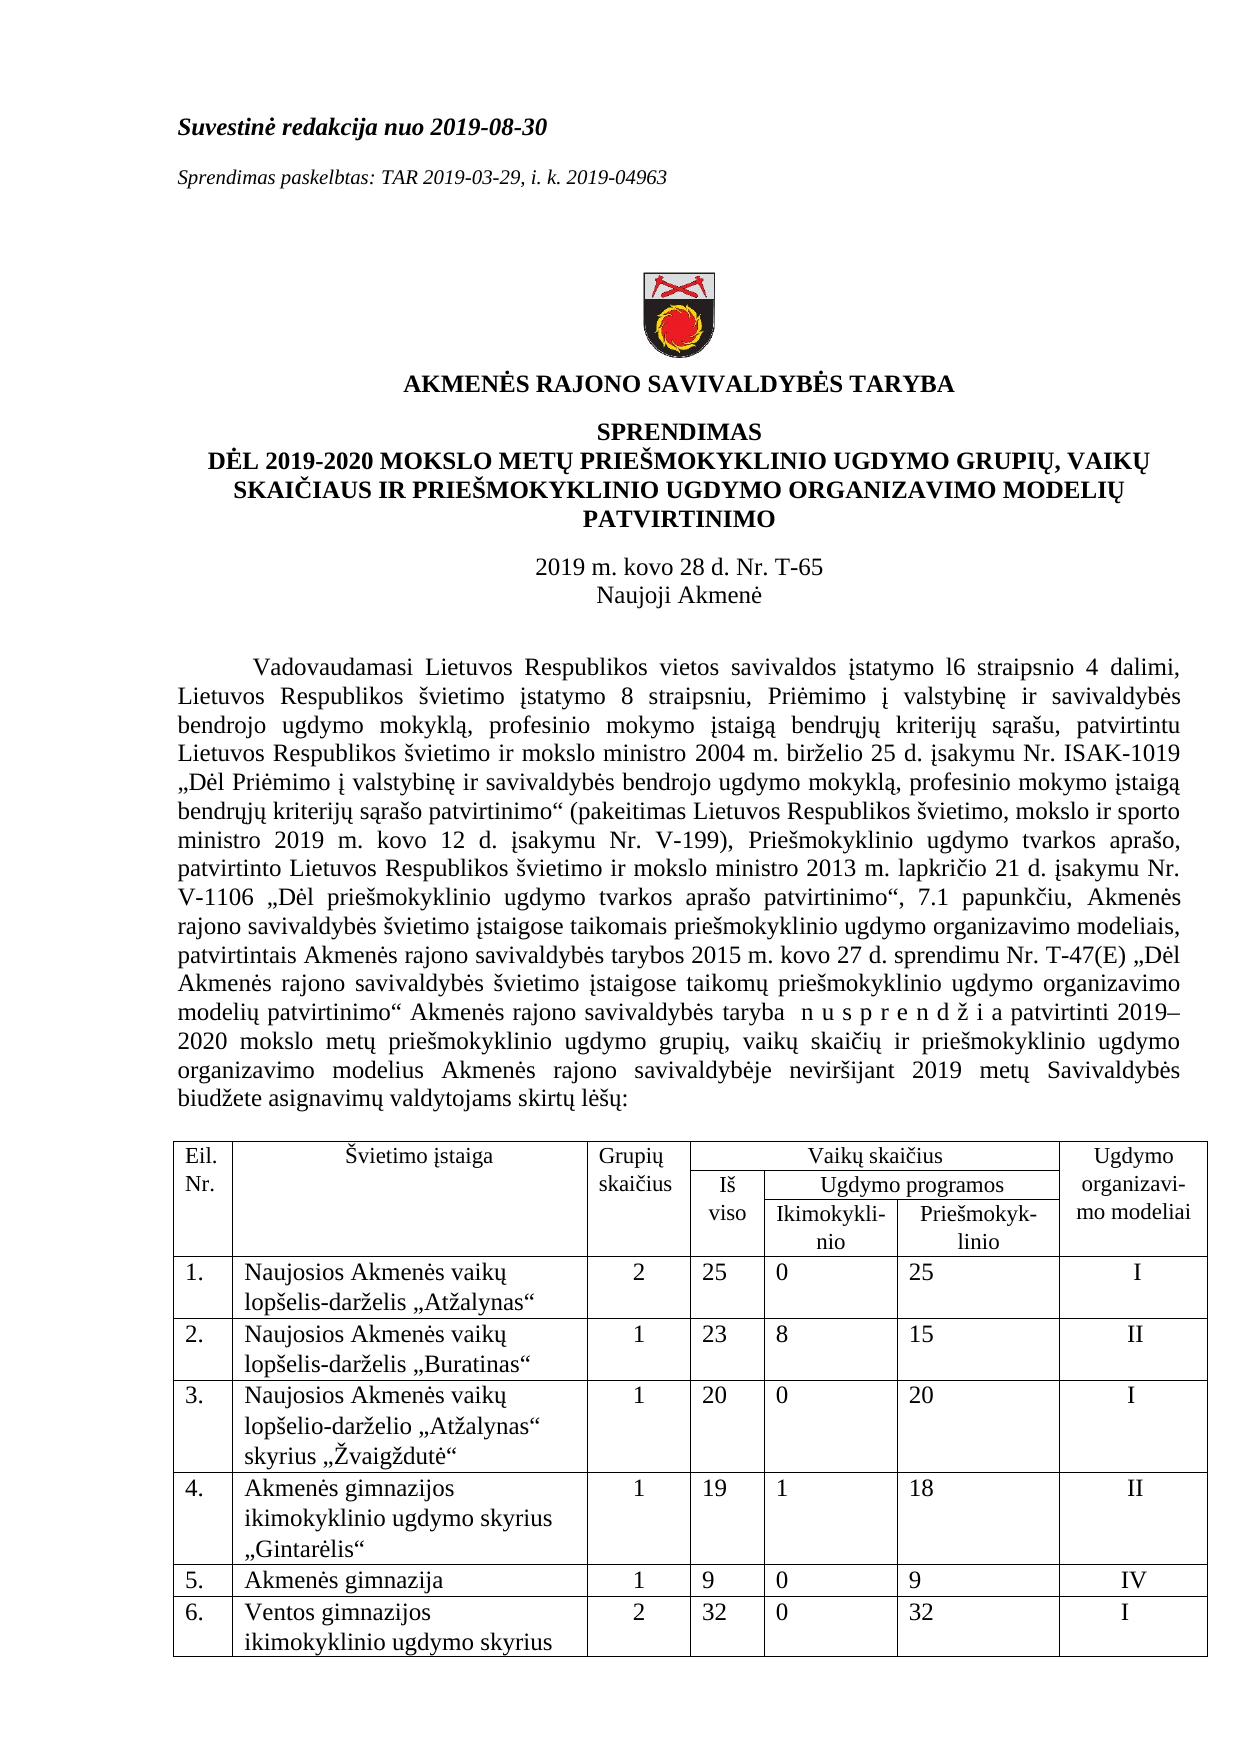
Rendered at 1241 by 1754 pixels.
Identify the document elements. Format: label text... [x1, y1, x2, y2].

table_cell Naujosios Akmenės vaikų lopšelis-darželis „Atžalynas“ [233, 1257, 587, 1318]
table_cell 2. [174, 1319, 232, 1379]
table_cell 20 [691, 1381, 764, 1472]
table_cell 3. [174, 1381, 232, 1472]
table_cell Naujosios Akmenės vaikų lopšelis-darželis „Buratinas“ [233, 1319, 587, 1379]
table_cell 9 [691, 1565, 764, 1596]
table_cell 1 [588, 1381, 690, 1472]
table_cell Naujosios Akmenės vaikų lopšelio-darželio „Atžalynas“ skyrius „Žvaigždutė“ [233, 1381, 587, 1472]
text 2019 m. kovo 28 d. Nr. T-65 [177, 552, 1181, 580]
table_cell 19 [691, 1473, 764, 1564]
table_cell IV [1060, 1565, 1207, 1596]
table_cell 15 [898, 1319, 1059, 1379]
table_cell 25 [691, 1257, 764, 1318]
table_cell 1 [588, 1473, 690, 1564]
table_cell 32 [691, 1597, 764, 1656]
table_cell 32 [898, 1597, 1059, 1656]
table_cell 18 [898, 1473, 1059, 1564]
table_header Švietimo įstaiga [233, 1142, 587, 1256]
table_cell Akmenės gimnazijos ikimokyklinio ugdymo skyrius „Gintarėlis“ [233, 1473, 587, 1564]
table_cell 0 [765, 1257, 897, 1318]
table_cell 1 [765, 1473, 897, 1564]
table_cell 1 [588, 1319, 690, 1379]
table_cell II [1060, 1473, 1207, 1564]
text Naujoji Akmenė [177, 580, 1181, 609]
table_cell 6. [174, 1597, 232, 1656]
text SPRENDIMAS [177, 417, 1181, 446]
table_cell I [1060, 1257, 1207, 1318]
table_cell Priešmokyk-linio [898, 1200, 1059, 1256]
table_cell 9 [898, 1565, 1059, 1596]
table_cell 2 [588, 1257, 690, 1318]
text Sprendimas paskelbtas: TAR 2019-03-29, i. k. 2019-04963 [177, 165, 1181, 189]
text DĖL 2019-2020 MOKSLO METŲ PRIEŠMOKYKLINIO UGDYMO GRUPIŲ, VAIKŲ SKAIČIAUS IR PRIEŠMOKYKLINIO UGDYMO ORGANIZAVIMO MODELIŲ PATVIRTINIMO [177, 446, 1181, 532]
table_cell II [1060, 1319, 1207, 1379]
table_cell Akmenės gimnazija [233, 1565, 587, 1596]
table_cell Ugdymo programos [765, 1171, 1059, 1199]
table_cell 0 [765, 1597, 897, 1656]
table_header Vaikų skaičius [691, 1142, 1059, 1170]
table_cell 0 [765, 1565, 897, 1596]
table_cell 1. [174, 1257, 232, 1318]
table_cell 5. [174, 1565, 232, 1596]
table_cell Ventos gimnazijos ikimokyklinio ugdymo skyrius [233, 1597, 587, 1656]
table_cell 0 [765, 1381, 897, 1472]
table_cell 4. [174, 1473, 232, 1564]
text AKMENĖS RAJONO SAVIVALDYBĖS TARYBA [177, 369, 1181, 398]
table_cell I [1060, 1381, 1207, 1472]
table_header Ugdymo organizavi-mo modeliai [1060, 1142, 1207, 1256]
text Vadovaudamasi Lietuvos Respublikos vietos savivaldos įstatymo l6 straipsnio 4 dalimi, Lietuvos Respublikos švietimo įstatymo 8 straipsniu, Priėmimo į valstybinę ir savivaldybės bendrojo ugdymo mokyklą, profesinio mokymo įstaigą bendrųjų kriterijų sąrašu, patvirtintu Lietuvos Respublikos švietimo ir mokslo ministro 2004 m. birželio 25 d. įsakymu Nr. ISAK-1019 „Dėl Priėmimo į valstybinę ir savivaldybės bendrojo ugdymo mokyklą, profesinio mokymo įstaigą bendrųjų kriterijų sąrašo patvirtinimo“ (pakeitimas Lietuvos Respublikos švietimo, mokslo ir sporto ministro 2019 m. kovo 12 d. įsakymu Nr. V-199), Priešmokyklinio ugdymo tvarkos aprašo, patvirtinto Lietuvos Respublikos švietimo ir mokslo ministro 2013 m. lapkričio 21 d. įsakymu Nr. V-1106 „Dėl priešmokyklinio ugdymo tvarkos aprašo patvirtinimo“, 7.1 papunkčiu, Akmenės rajono savivaldybės švietimo įstaigose taikomais priešmokyklinio ugdymo organizavimo modeliais, patvirtintais Akmenės rajono savivaldybės tarybos 2015 m. kovo 27 d. sprendimu Nr. T-47(E) „Dėl Akmenės rajono savivaldybės švietimo įstaigose taikomų priešmokyklinio ugdymo organizavimo modelių patvirtinimo“ Akmenės rajono savivaldybės taryba n u s p r e n d ž i a patvirtinti 2019–2020 mokslo metų priešmokyklinio ugdymo grupių, vaikų skaičių ir priešmokyklinio ugdymo organizavimo modelius Akmenės rajono savivaldybėje neviršijant 2019 metų Savivaldybės biudžete asignavimų valdytojams skirtų lėšų: [177, 652, 1181, 1112]
table_cell 2 [588, 1597, 690, 1656]
table_header Grupių skaičius [588, 1142, 690, 1256]
table_cell 8 [765, 1319, 897, 1379]
text Suvestinė redakcija nuo 2019-08-30 [177, 112, 1181, 141]
table_cell 23 [691, 1319, 764, 1379]
table_cell I [1060, 1597, 1207, 1656]
table_header Eil. Nr. [174, 1142, 232, 1256]
table_cell Iš viso [691, 1171, 764, 1256]
table_cell 1 [588, 1565, 690, 1596]
table_cell Ikimokykli-nio [765, 1200, 897, 1256]
table_cell 20 [898, 1381, 1059, 1472]
table_cell 25 [898, 1257, 1059, 1318]
